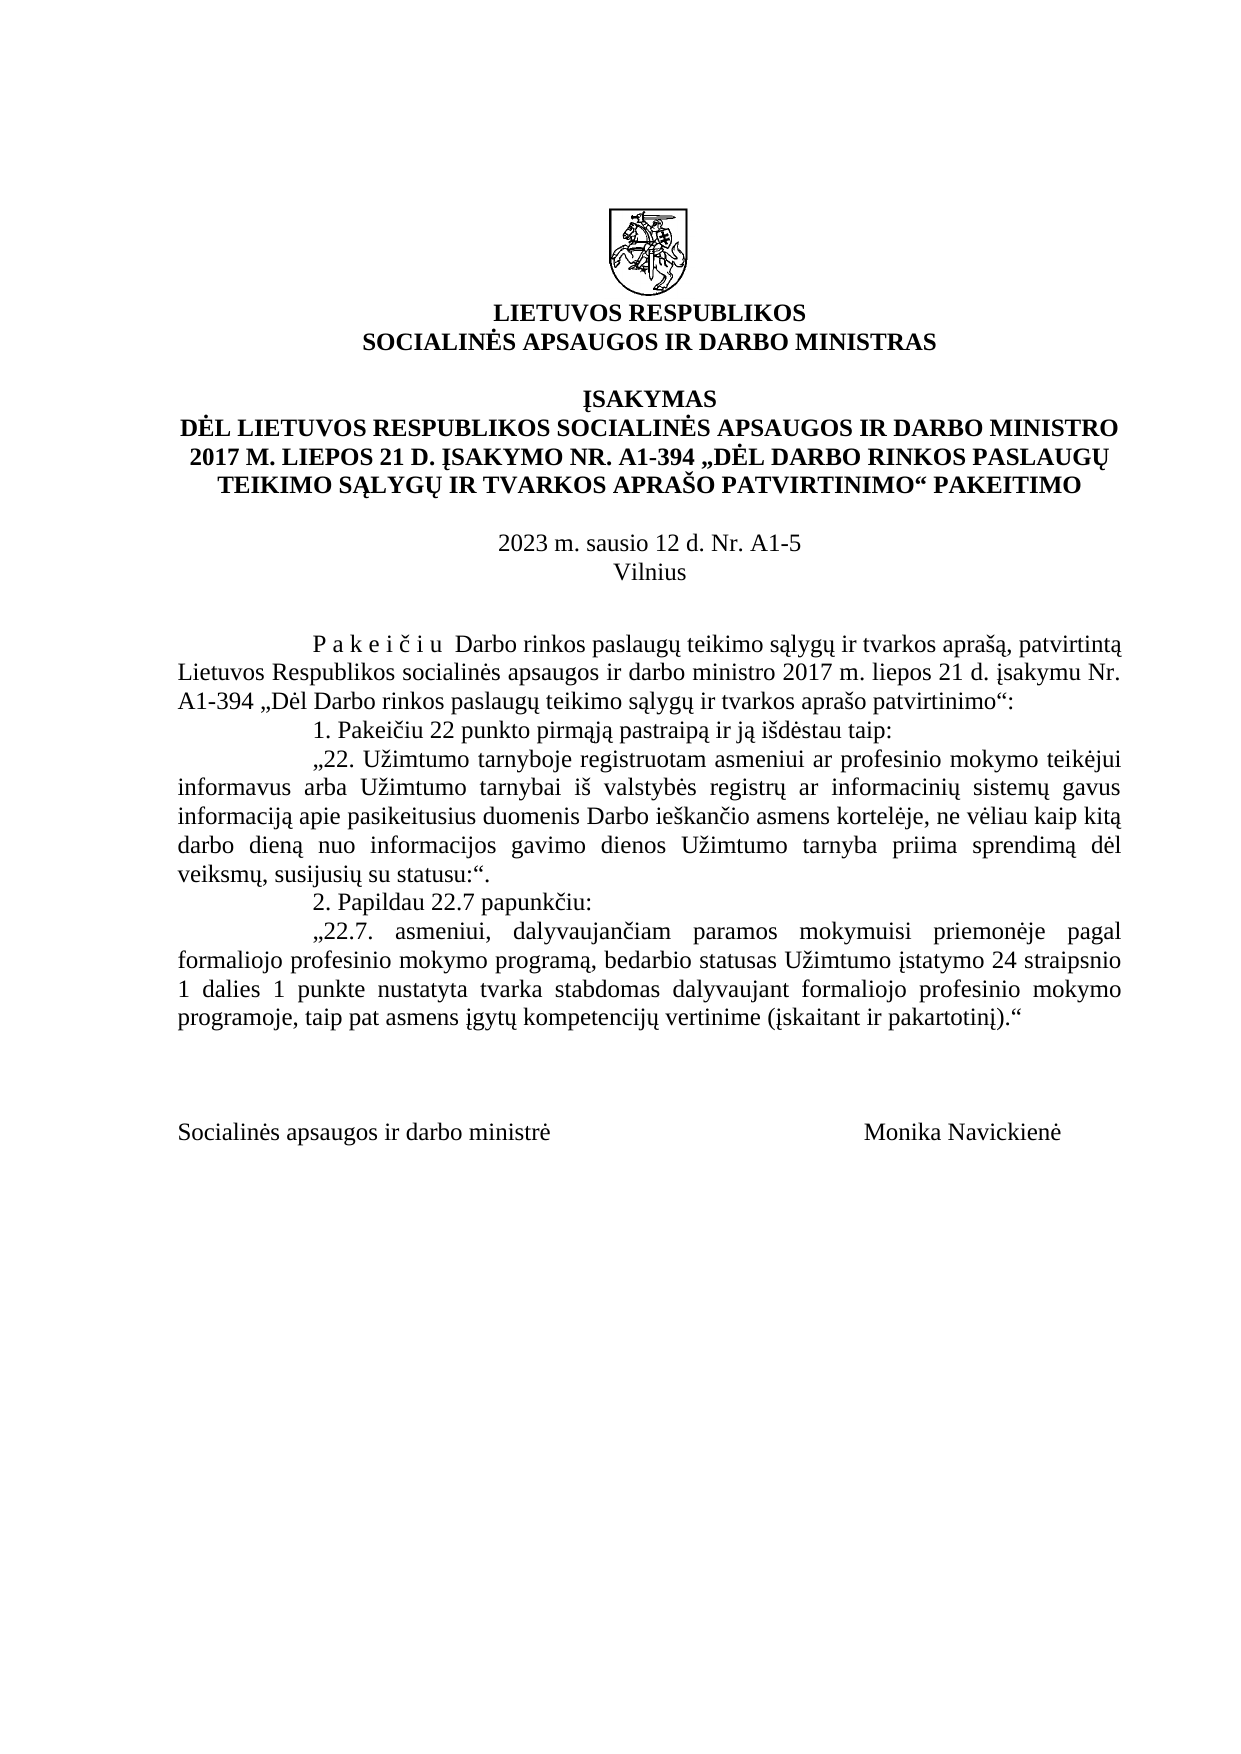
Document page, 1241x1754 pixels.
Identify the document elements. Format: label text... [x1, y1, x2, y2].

text 2. Papildau 22.7 papunkčiu: [177, 887, 1122, 916]
text LIETUVOS RESPUBLIKOS [177, 298, 1122, 327]
text Socialinės apsaugos ir darbo ministrė Monika Navickienė [177, 1117, 1122, 1146]
text ĮSAKYMAS [177, 384, 1122, 413]
text „22. Užimtumo tarnyboje registruotam asmeniui ar profesinio mokymo teikėjui informavus arba Užimtumo tarnybai iš valstybės registrų ar informacinių sistemų gavus informaciją apie pasikeitusius duomenis Darbo ieškančio asmens kortelėje, ne vėliau kaip kitą darbo dieną nuo informacijos gavimo dienos Užimtumo tarnyba priima sprendimą dėl veiksmų, susijusių su statusu:“. [177, 744, 1122, 887]
text 1. Pakeičiu 22 punkto pirmąją pastraipą ir ją išdėstau taip: [177, 715, 1122, 744]
text „22.7. asmeniui, dalyvaujančiam paramos mokymuisi priemonėje pagal formaliojo profesinio mokymo programą, bedarbio statusas Užimtumo įstatymo 24 straipsnio 1 dalies 1 punkte nustatyta tvarka stabdomas dalyvaujant formaliojo profesinio mokymo programoje, taip pat asmens įgytų kompetencijų vertinime (įskaitant ir pakartotinį).“ [177, 916, 1122, 1031]
text DĖL LIETUVOS RESPUBLIKOS SOCIALINĖS APSAUGOS IR DARBO MINISTRO 2017 M. LIEPOS 21 D. ĮSAKYMO NR. A1-394 „DĖL DARBO RINKOS PASLAUGŲ TEIKIMO SĄLYGŲ IR TVARKOS APRAŠO PATVIRTINIMO“ PAKEITIMO [177, 413, 1122, 499]
text Vilnius [177, 557, 1122, 586]
text P a k e i č i u Darbo rinkos paslaugų teikimo sąlygų ir tvarkos aprašą, patvirtintą Lietuvos Respublikos socialinės apsaugos ir darbo ministro 2017 m. liepos 21 d. įsakymu Nr. A1-394 „Dėl Darbo rinkos paslaugų teikimo sąlygų ir tvarkos aprašo patvirtinimo“: [177, 629, 1122, 715]
text SOCIALINĖS APSAUGOS IR DARBO MINISTRAS [177, 327, 1122, 356]
text 2023 m. sausio 12 d. Nr. A1-5 [177, 528, 1122, 557]
